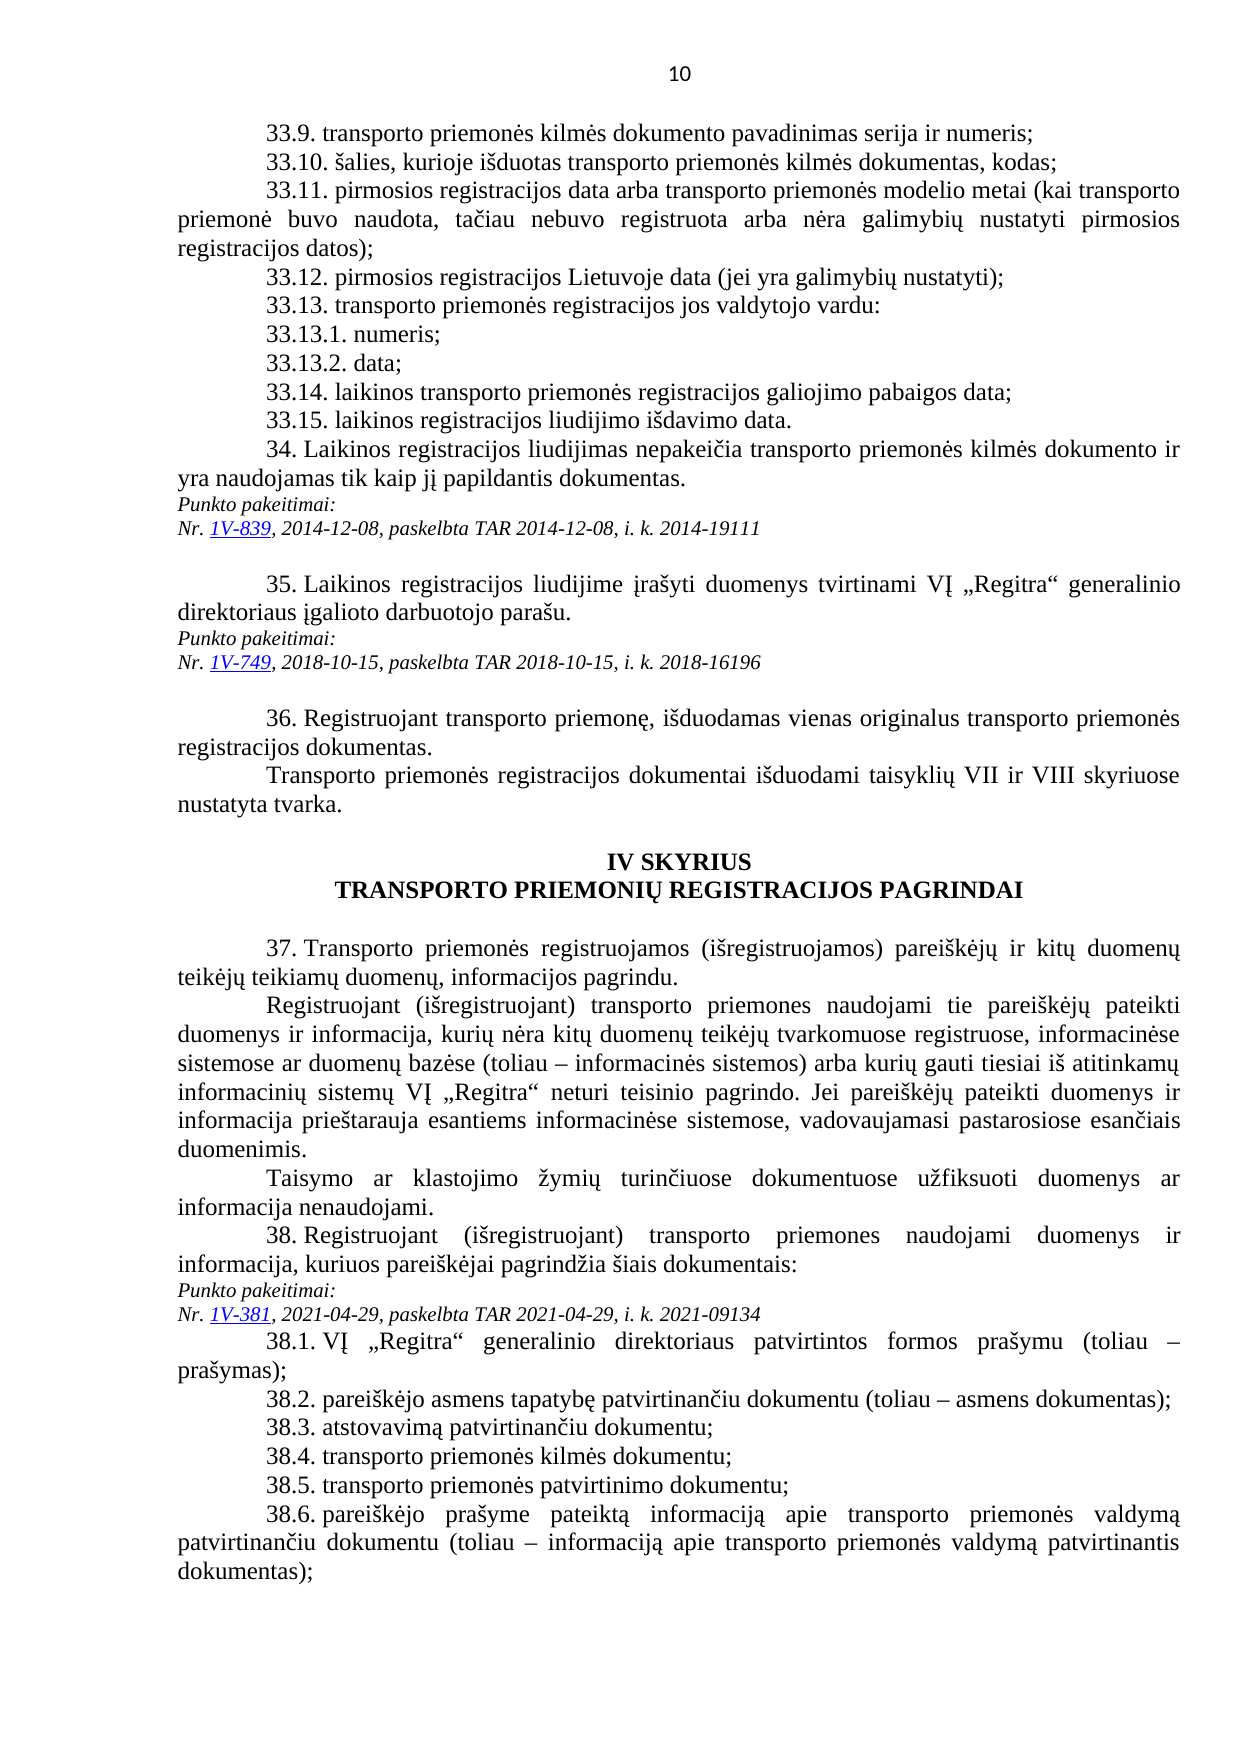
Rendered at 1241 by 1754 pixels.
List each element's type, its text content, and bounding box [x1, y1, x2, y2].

text 33.13. transporto priemonės registracijos jos valdytojo vardu: [177, 291, 1181, 319]
text IV SKYRIUS [177, 847, 1181, 876]
text 38.6. pareiškėjo prašyme pateiktą informaciją apie transporto priemonės valdymą patvirtinančiu dokumentu (toliau – informaciją apie transporto priemonės valdymą patvirtinantis dokumentas); [177, 1499, 1181, 1585]
text 33.10. šalies, kurioje išduotas transporto priemonės kilmės dokumentas, kodas; [177, 147, 1181, 176]
text 37. Transporto priemonės registruojamos (išregistruojamos) pareiškėjų ir kitų duomenų teikėjų teikiamų duomenų, informacijos pagrindu. [177, 933, 1181, 991]
text Punkto pakeitimai: [177, 1278, 1181, 1302]
text Nr. 1V-749, 2018-10-15, paskelbta TAR 2018-10-15, i. k. 2018-16196 [177, 650, 1181, 674]
text Registruojant (išregistruojant) transporto priemones naudojami tie pareiškėjų pateikti duomenys ir informacija, kurių nėra kitų duomenų teikėjų tvarkomuose registruose, informacinėse sistemose ar duomenų bazėse (toliau – informacinės sistemos) arba kurių gauti tiesiai iš atitinkamų informacinių sistemų VĮ „Regitra“ neturi teisinio pagrindo. Jei pareiškėjų pateikti duomenys ir informacija prieštarauja esantiems informacinėse sistemose, vadovaujamasi pastarosiose esančiais duomenimis. [177, 991, 1181, 1163]
text 38.5. transporto priemonės patvirtinimo dokumentu; [177, 1470, 1181, 1499]
text 38.3. atstovavimą patvirtinančiu dokumentu; [177, 1412, 1181, 1441]
text 38.4. transporto priemonės kilmės dokumentu; [177, 1441, 1181, 1470]
text Transporto priemonės registracijos dokumentai išduodami taisyklių VII ir VIII skyriuose nustatyta tvarka. [177, 761, 1181, 818]
text 35. Laikinos registracijos liudijime įrašyti duomenys tvirtinami VĮ „Regitra“ generalinio direktoriaus įgalioto darbuotojo parašu. [177, 569, 1181, 626]
text 33.12. pirmosios registracijos Lietuvoje data (jei yra galimybių nustatyti); [177, 262, 1181, 291]
text 33.14. laikinos transporto priemonės registracijos galiojimo pabaigos data; [177, 377, 1181, 406]
text 33.13.2. data; [177, 348, 1181, 377]
text 33.9. transporto priemonės kilmės dokumento pavadinimas serija ir numeris; [177, 118, 1181, 147]
text 33.11. pirmosios registracijos data arba transporto priemonės modelio metai (kai transporto priemonė buvo naudota, tačiau nebuvo registruota arba nėra galimybių nustatyti pirmosios registracijos datos); [177, 176, 1181, 262]
text 36. Registruojant transporto priemonę, išduodamas vienas originalus transporto priemonės registracijos dokumentas. [177, 703, 1181, 761]
text 33.15. laikinos registracijos liudijimo išdavimo data. [177, 406, 1181, 434]
text 34. Laikinos registracijos liudijimas nepakeičia transporto priemonės kilmės dokumento ir yra naudojamas tik kaip jį papildantis dokumentas. [177, 434, 1181, 492]
text 38. Registruojant (išregistruojant) transporto priemones naudojami duomenys ir informacija, kuriuos pareiškėjai pagrindžia šiais dokumentais: [177, 1221, 1181, 1278]
text Punkto pakeitimai: [177, 626, 1181, 650]
text 38.1. VĮ „Regitra“ generalinio direktoriaus patvirtintos formos prašymu (toliau – prašymas); [177, 1326, 1181, 1384]
text TRANSPORTO PRIEMONIŲ REGISTRACIJOS PAGRINDAI [177, 876, 1181, 904]
text Nr. 1V-839, 2014-12-08, paskelbta TAR 2014-12-08, i. k. 2014-19111 [177, 516, 1181, 540]
text Taisymo ar klastojimo žymių turinčiuose dokumentuose užfiksuoti duomenys ar informacija nenaudojami. [177, 1163, 1181, 1221]
text Nr. 1V-381, 2021-04-29, paskelbta TAR 2021-04-29, i. k. 2021-09134 [177, 1302, 1181, 1326]
text 38.2. pareiškėjo asmens tapatybę patvirtinančiu dokumentu (toliau – asmens dokumentas); [177, 1384, 1181, 1412]
text 33.13.1. numeris; [177, 319, 1181, 348]
text Punkto pakeitimai: [177, 492, 1181, 516]
